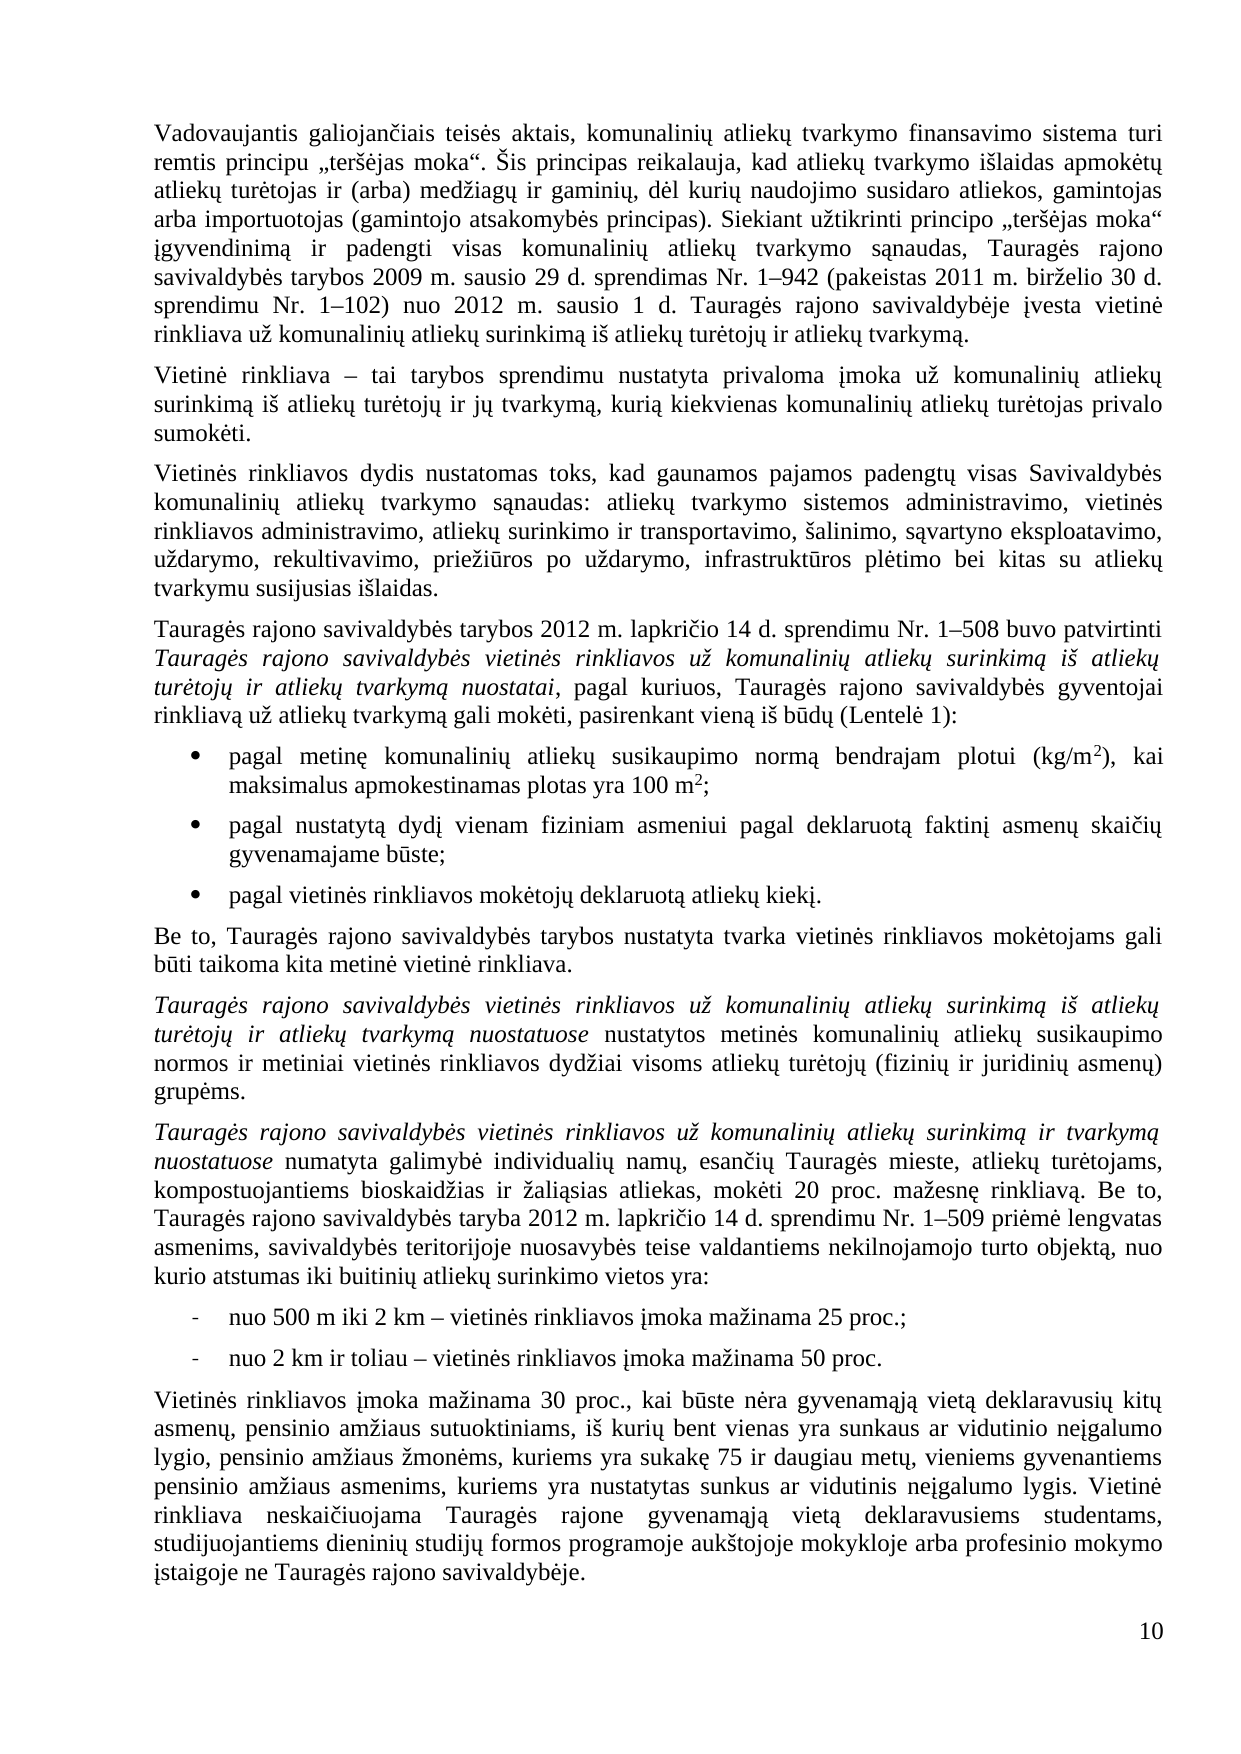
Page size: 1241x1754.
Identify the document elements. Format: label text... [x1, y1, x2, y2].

text  pagal vietinės rinkliavos mokėtojų deklaruotą atliekų kiekį. [191, 880, 1163, 909]
text - nuo 2 km ir toliau – vietinės rinkliavos įmoka mažinama 50 proc. [191, 1343, 1163, 1373]
text  pagal nustatytą dydį vienam fiziniam asmeniui pagal deklaruotą faktinį asmenų skaičių gyvenamajame būste; [191, 811, 1163, 868]
text Be to, Tauragės rajono savivaldybės tarybos nustatyta tvarka vietinės rinkliavos mokėtojams gali būti taikoma kita metinė vietinė rinkliava. [153, 921, 1163, 978]
text Tauragės rajono savivaldybės vietinės rinkliavos už komunalinių atliekų surinkimą iš atliekų turėtojų ir atliekų tvarkymą nuostatuose nustatytos metinės komunalinių atliekų susikaupimo normos ir metiniai vietinės rinkliavos dydžiai visoms atliekų turėtojų (fizinių ir juridinių asmenų) grupėms. [153, 990, 1163, 1105]
text Vadovaujantis galiojančiais teisės aktais, komunalinių atliekų tvarkymo finansavimo sistema turi remtis principu „teršėjas moka“. Šis principas reikalauja, kad atliekų tvarkymo išlaidas apmokėtų atliekų turėtojas ir (arba) medžiagų ir gaminių, dėl kurių naudojimo susidaro atliekos, gamintojas arba importuotojas (gamintojo atsakomybės principas). Siekiant užtikrinti principo „teršėjas moka“ įgyvendinimą ir padengti visas komunalinių atliekų tvarkymo sąnaudas, Tauragės rajono savivaldybės tarybos 2009 m. sausio 29 d. sprendimas Nr. 1–942 (pakeistas 2011 m. birželio 30 d. sprendimu Nr. 1–102) nuo 2012 m. sausio 1 d. Tauragės rajono savivaldybėje įvesta vietinė rinkliava už komunalinių atliekų surinkimą iš atliekų turėtojų ir atliekų tvarkymą. [153, 118, 1163, 348]
text  pagal metinę komunalinių atliekų susikaupimo normą bendrajam plotui (kg/m2), kai maksimalus apmokestinamas plotas yra 100 m2; [191, 741, 1163, 798]
text Vietinė rinkliava – tai tarybos sprendimu nustatyta privaloma įmoka už komunalinių atliekų surinkimą iš atliekų turėtojų ir jų tvarkymą, kurią kiekvienas komunalinių atliekų turėtojas privalo sumokėti. [153, 360, 1163, 446]
text Tauragės rajono savivaldybės tarybos 2012 m. lapkričio 14 d. sprendimu Nr. 1–508 buvo patvirtinti Tauragės rajono savivaldybės vietinės rinkliavos už komunalinių atliekų surinkimą iš atliekų turėtojų ir atliekų tvarkymą nuostatai, pagal kuriuos, Tauragės rajono savivaldybės gyventojai rinkliavą už atliekų tvarkymą gali mokėti, pasirenkant vieną iš būdų (Lentelė 1): [153, 614, 1163, 729]
text Tauragės rajono savivaldybės vietinės rinkliavos už komunalinių atliekų surinkimą ir tvarkymą nuostatuose numatyta galimybė individualių namų, esančių Tauragės mieste, atliekų turėtojams, kompostuojantiems bioskaidžias ir žaliąsias atliekas, mokėti 20 proc. mažesnę rinkliavą. Be to, Tauragės rajono savivaldybės taryba 2012 m. lapkričio 14 d. sprendimu Nr. 1–509 priėmė lengvatas asmenims, savivaldybės teritorijoje nuosavybės teise valdantiems nekilnojamojo turto objektą, nuo kurio atstumas iki buitinių atliekų surinkimo vietos yra: [153, 1117, 1163, 1290]
text - nuo 500 m iki 2 km – vietinės rinkliavos įmoka mažinama 25 proc.; [191, 1302, 1163, 1331]
text Vietinės rinkliavos įmoka mažinama 30 proc., kai būste nėra gyvenamąją vietą deklaravusių kitų asmenų, pensinio amžiaus sutuoktiniams, iš kurių bent vienas yra sunkaus ar vidutinio neįgalumo lygio, pensinio amžiaus žmonėms, kuriems yra sukakę 75 ir daugiau metų, vieniems gyvenantiems pensinio amžiaus asmenims, kuriems yra nustatytas sunkus ar vidutinis neįgalumo lygis. Vietinė rinkliava neskaičiuojama Tauragės rajone gyvenamąją vietą deklaravusiems studentams, studijuojantiems dieninių studijų formos programoje aukštojoje mokykloje arba profesinio mokymo įstaigoje ne Tauragės rajono savivaldybėje. [153, 1385, 1163, 1586]
text Vietinės rinkliavos dydis nustatomas toks, kad gaunamos pajamos padengtų visas Savivaldybės komunalinių atliekų tvarkymo sąnaudas: atliekų tvarkymo sistemos administravimo, vietinės rinkliavos administravimo, atliekų surinkimo ir transportavimo, šalinimo, sąvartyno eksploatavimo, uždarymo, rekultivavimo, priežiūros po uždarymo, infrastruktūros plėtimo bei kitas su atliekų tvarkymu susijusias išlaidas. [153, 458, 1163, 602]
